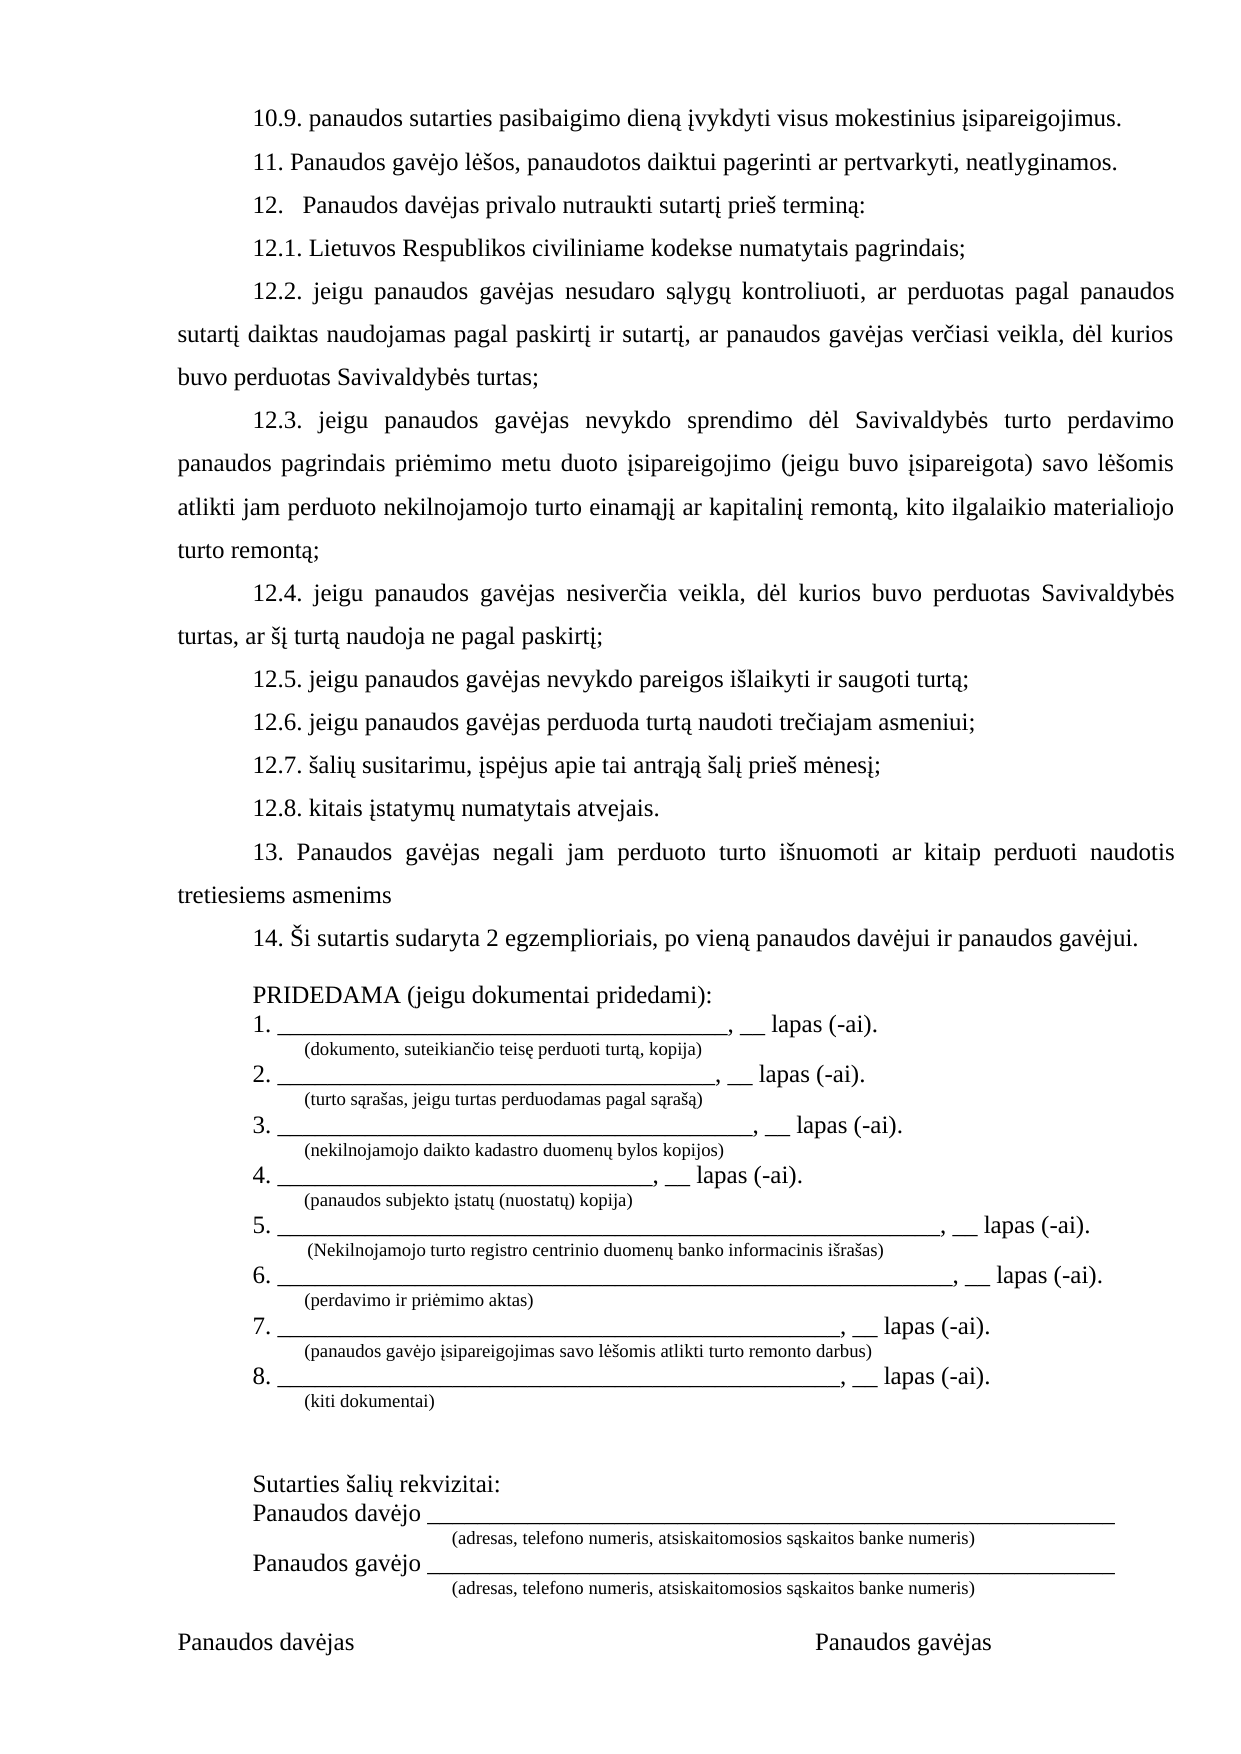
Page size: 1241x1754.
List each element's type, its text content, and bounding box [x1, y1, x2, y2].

text PRIDEDAMA (jeigu dokumentai pridedami): [177, 980, 1175, 1009]
text (panaudos subjekto įstatų (nuostatų) kopija) [304, 1189, 1175, 1210]
text (Nekilnojamojo turto registro centrinio duomenų banko informacinis išrašas) [307, 1239, 1175, 1261]
text 12.6. jeigu panaudos gavėjas perduoda turtą naudoti trečiajam asmeniui; [177, 707, 1175, 736]
text 4. ______________________________, __ lapas (-ai). [177, 1160, 1175, 1189]
text (adresas, telefono numeris, atsiskaitomosios sąskaitos banke numeris) [452, 1527, 1175, 1548]
text 12.4. jeigu panaudos gavėjas nesiverčia veikla, dėl kurios buvo perduotas Savivaldybės turtas, ar šį turtą naudoja ne pagal paskirtį; [177, 578, 1175, 650]
text 8. _____________________________________________, __ lapas (-ai). [177, 1361, 1175, 1390]
text 7. _____________________________________________, __ lapas (-ai). [177, 1311, 1175, 1340]
text Sutarties šalių rekvizitai: [177, 1469, 1175, 1498]
text (kiti dokumentai) [304, 1390, 1175, 1412]
text 13. Panaudos gavėjas negali jam perduoto turto išnuomoti ar kitaip perduoti naudotis tretiesiems asmenims [177, 837, 1175, 908]
text (nekilnojamojo daikto kadastro duomenų bylos kopijos) [304, 1138, 1175, 1160]
text 2. ___________________________________, __ lapas (-ai). [177, 1059, 1175, 1088]
text 12.1. Lietuvos Respublikos civiliniame kodekse numatytais pagrindais; [177, 233, 1175, 262]
text (panaudos gavėjo įsipareigojimas savo lėšomis atlikti turto remonto darbus) [304, 1340, 1175, 1361]
text (adresas, telefono numeris, atsiskaitomosios sąskaitos banke numeris) [452, 1577, 1175, 1598]
text 12.2. jeigu panaudos gavėjas nesudaro sąlygų kontroliuoti, ar perduotas pagal panaudos sutartį daiktas naudojamas pagal paskirtį ir sutartį, ar panaudos gavėjas verčiasi veikla, dėl kurios buvo perduotas Savivaldybės turtas; [177, 276, 1175, 391]
text Panaudos davėjo _______________________________________________________ [177, 1498, 1175, 1527]
text 12.3. jeigu panaudos gavėjas nevykdo sprendimo dėl Savivaldybės turto perdavimo panaudos pagrindais priėmimo metu duoto įsipareigojimo (jeigu buvo įsipareigota) savo lėšomis atlikti jam perduoto nekilnojamojo turto einamąjį ar kapitalinį remontą, kito ilgalaikio materialiojo turto remontą; [177, 405, 1175, 563]
text 12.8. kitais įstatymų numatytais atvejais. [177, 793, 1175, 822]
text 12.7. šalių susitarimu, įspėjus apie tai antrąją šalį prieš mėnesį; [177, 750, 1175, 779]
text Panaudos davėjas Panaudos gavėjas [177, 1627, 1175, 1656]
text 1. ____________________________________, __ lapas (-ai). [177, 1009, 1175, 1038]
text (turto sąrašas, jeigu turtas perduodamas pagal sąrašą) [304, 1088, 1175, 1110]
text 5. _____________________________________________________, __ lapas (-ai). [177, 1210, 1175, 1239]
text 11. Panaudos gavėjo lėšos, panaudotos daiktui pagerinti ar pertvarkyti, neatlyginamos. [177, 147, 1175, 175]
text 10.9. panaudos sutarties pasibaigimo dieną įvykdyti visus mokestinius įsipareigojimus. [177, 103, 1175, 132]
text (perdavimo ir priėmimo aktas) [304, 1289, 1175, 1311]
text Panaudos gavėjo _______________________________________________________ [177, 1548, 1175, 1577]
text (dokumento, suteikiančio teisę perduoti turtą, kopija) [304, 1038, 1175, 1059]
text 12. Panaudos davėjas privalo nutraukti sutartį prieš terminą: [177, 190, 1175, 218]
text 14. Ši sutartis sudaryta 2 egzemplioriais, po vieną panaudos davėjui ir panaudos gavėjui. [177, 923, 1175, 952]
text 12.5. jeigu panaudos gavėjas nevykdo pareigos išlaikyti ir saugoti turtą; [177, 664, 1175, 693]
text 3. ______________________________________, __ lapas (-ai). [177, 1110, 1175, 1138]
text 6. ______________________________________________________, __ lapas (-ai). [177, 1261, 1175, 1289]
